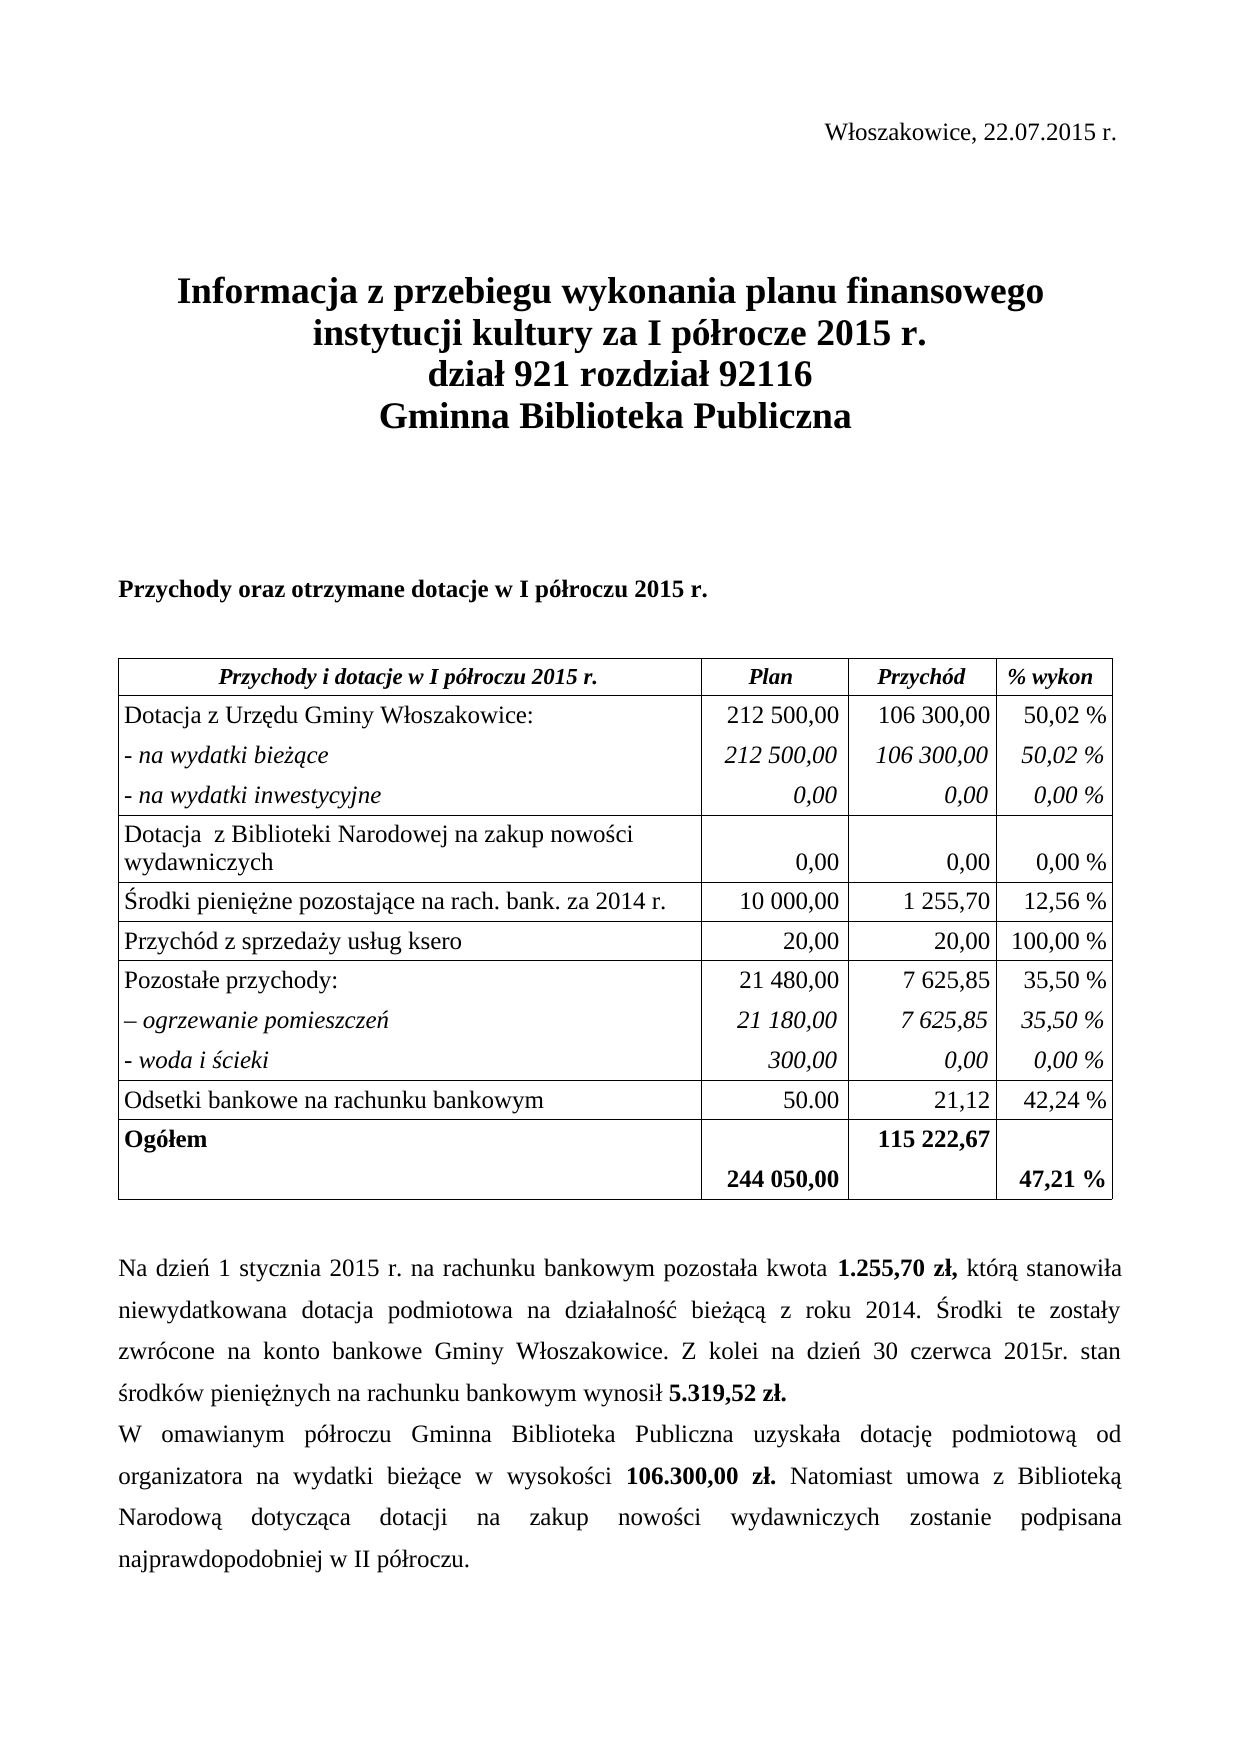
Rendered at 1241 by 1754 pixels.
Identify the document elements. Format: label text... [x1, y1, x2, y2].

table_cell Pozostałe przychody: – ogrzewanie pomieszczeń - woda i ścieki [119, 961, 701, 1080]
table_cell Dotacja z Biblioteki Narodowej na zakup nowości wydawniczych [119, 816, 701, 882]
table_cell 12,56 % [997, 883, 1112, 921]
table_cell 50,00 [702, 1081, 848, 1119]
table_cell 115 222,67 [849, 1120, 996, 1199]
table_cell 50,02 % 50,02 % 0,00 % [997, 696, 1112, 815]
table_header Przychód [849, 659, 996, 695]
text Informacja z przebiegu wykonania planu finansowego [118, 270, 1122, 312]
table_cell Odsetki bankowe na rachunku bankowym [119, 1081, 701, 1119]
table_cell 0,00 [702, 816, 848, 882]
table_cell 42,24 % [997, 1081, 1112, 1119]
text W omawianym półroczu Gminna Biblioteka Publiczna uzyskała dotację podmiotową od organizatora na wydatki bieżące w wysokości 106.300,00 zł. Natomiast umowa z Biblioteką Narodową dotycząca dotacji na zakup nowości wydawniczych zostanie podpisana najprawdopodobniej w II półroczu. [118, 1420, 1122, 1573]
table_cell 244 050,00 [702, 1120, 848, 1199]
table_cell 47,21 % [997, 1120, 1112, 1199]
table_cell 212 500,00 212 500,00 0,00 [702, 696, 848, 815]
table_cell Dotacja z Urzędu Gminy Włoszakowice: - na wydatki bieżące - na wydatki inwestycyjne [119, 696, 701, 815]
table_cell 21,12 [849, 1081, 996, 1119]
table_cell 100,00 % [997, 922, 1112, 960]
text Gminna Biblioteka Publiczna [118, 395, 1122, 436]
table_cell 20,00 [702, 922, 848, 960]
table_cell Ogółem [119, 1120, 701, 1199]
table_cell 35,50 % 35,50 % 0,00 % [997, 961, 1112, 1080]
table_header Przychody i dotacje w I półroczu 2015 r. [119, 659, 701, 695]
text instytucji kultury za I półrocze 2015 r. [118, 312, 1122, 353]
table_cell 7 625,85 7 625,85 0,00 [849, 961, 996, 1080]
table_cell 106 300,00 106 300,00 0,00 [849, 696, 996, 815]
table_cell Środki pieniężne pozostające na rach. bank. za 2014 r. [119, 883, 701, 921]
text Przychody oraz otrzymane dotacje w I półroczu 2015 r. [118, 575, 1122, 602]
table_header % wykon [997, 659, 1112, 695]
table_cell 0,00 [849, 816, 996, 882]
text Na dzień 1 stycznia 2015 r. na rachunku bankowym pozostała kwota 1.255,70 zł, którą stanowiła niewydatkowana dotacja podmiotowa na działalność bieżącą z roku 2014. Środki te zostały zwrócone na konto bankowe Gminy Włoszakowice. Z kolei na dzień 30 czerwca 2015r. stan środków pieniężnych na rachunku bankowym wynosił 5.319,52 zł. [118, 1254, 1122, 1407]
table_cell 10 000,00 [702, 883, 848, 921]
text Włoszakowice, 22.07.2015 r. [118, 118, 1122, 173]
table_cell 0,00 % [997, 816, 1112, 882]
table_cell 20,00 [849, 922, 996, 960]
table_cell Przychód z sprzedaży usług ksero [119, 922, 701, 960]
table_header Plan [702, 659, 848, 695]
table_cell 21 480,00 21 180,00 300,00 [702, 961, 848, 1080]
table_cell 1 255,70 [849, 883, 996, 921]
text dział 921 rozdział 92116 [118, 353, 1122, 395]
